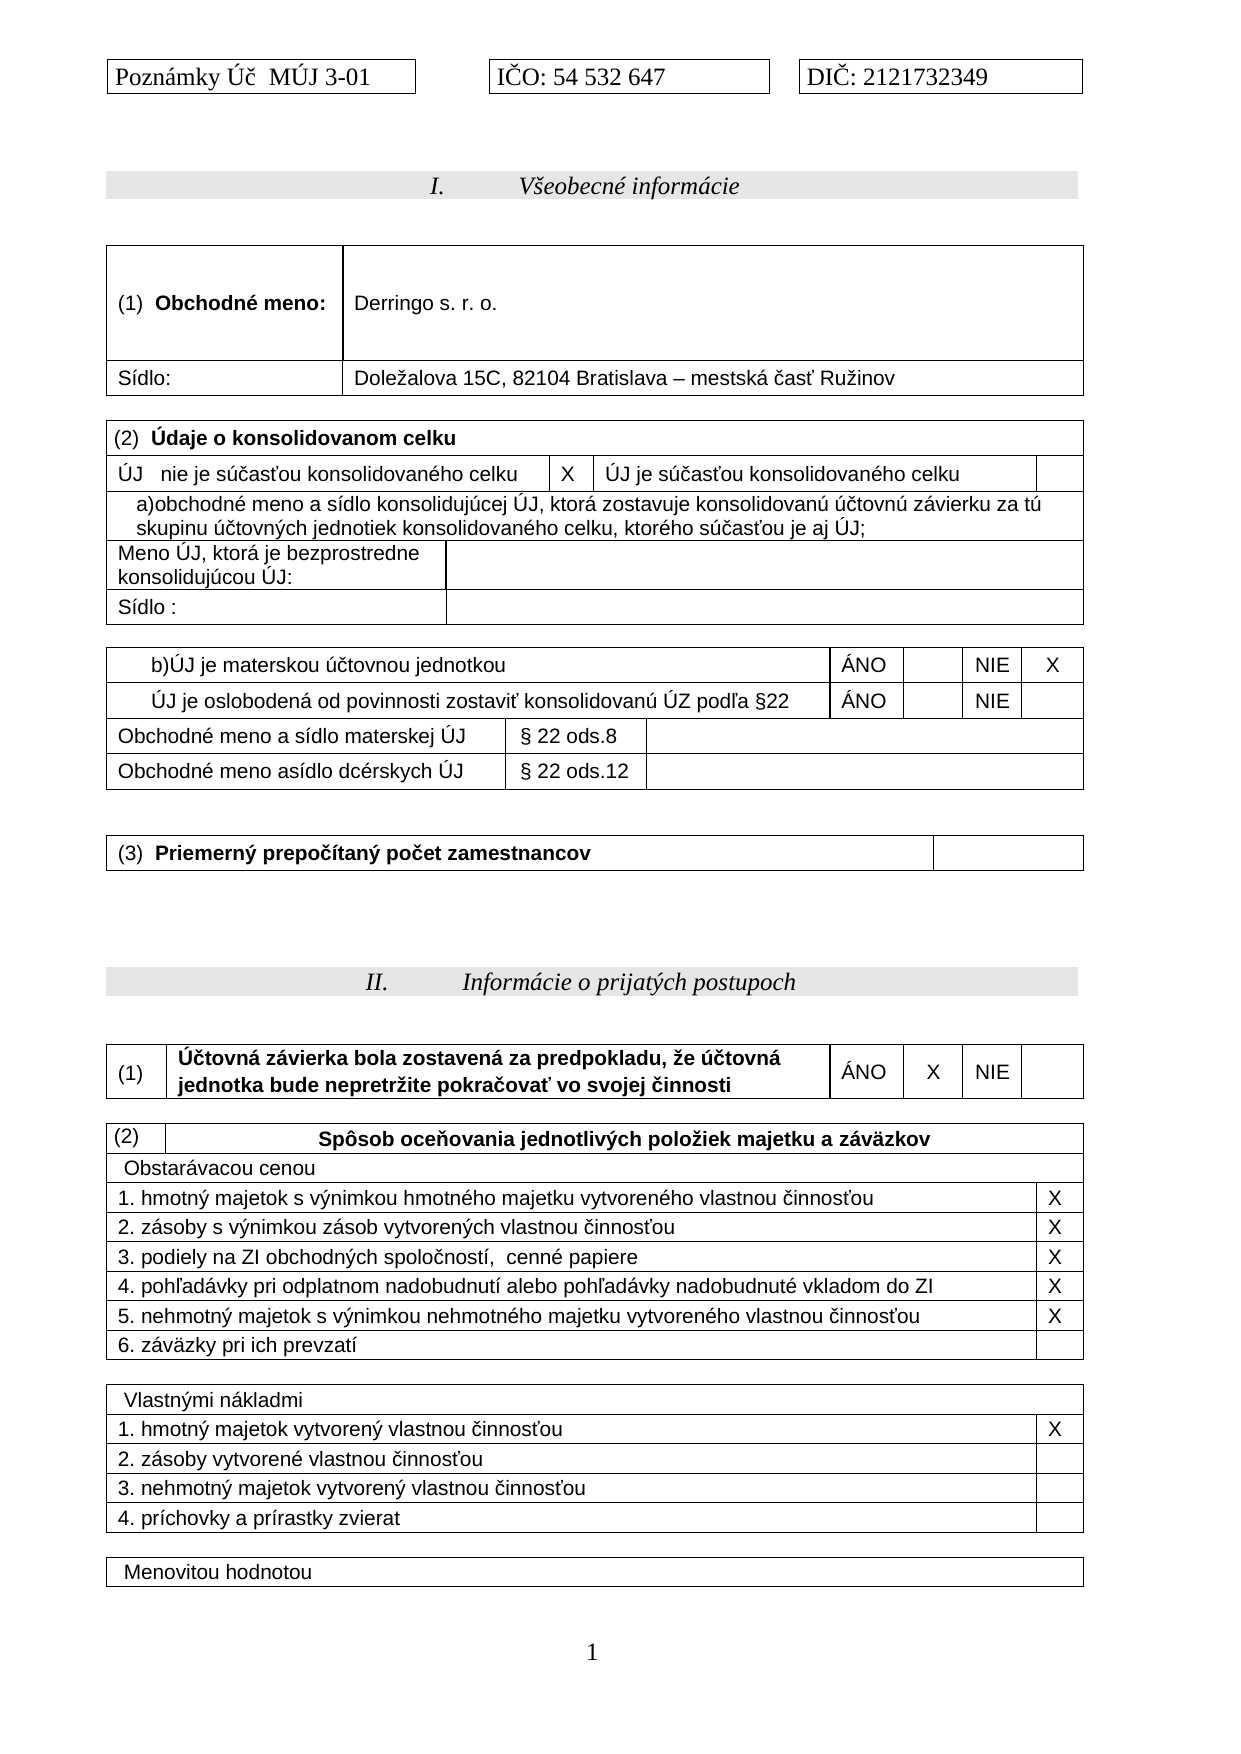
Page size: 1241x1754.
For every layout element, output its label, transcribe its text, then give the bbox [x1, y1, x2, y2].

table_cell Sídlo : [107, 590, 446, 624]
table_cell X [1037, 1213, 1083, 1241]
table_cell Obchodné meno asídlo dcérskych ÚJ [107, 754, 505, 788]
table_header ÁNO [831, 648, 903, 682]
table_cell [1037, 1331, 1083, 1359]
table_cell [447, 590, 1083, 624]
table_header Priemerný prepočítaný počet zamestnancov [107, 836, 933, 870]
table_cell Obchodné meno a sídlo materskej ÚJ [107, 719, 505, 753]
table_header Údaje o konsolidovanom celku [107, 421, 1083, 455]
table_cell § 22 ods.12 [506, 754, 646, 788]
table_cell Obstarávacou cenou [107, 1154, 1083, 1182]
table_header [904, 648, 962, 682]
table_header X [904, 1045, 962, 1098]
table_cell X [1037, 1183, 1083, 1212]
table_cell [1022, 683, 1083, 718]
table_header X [1022, 648, 1083, 682]
table_header [1022, 1045, 1083, 1098]
table_cell 1. hmotný majetok vytvorený vlastnou činnosťou [107, 1415, 1036, 1443]
table_header [934, 836, 1083, 870]
table_cell [904, 683, 962, 718]
table_cell ÁNO [831, 683, 903, 718]
table_cell X [1037, 1301, 1083, 1330]
table_cell NIE [963, 683, 1021, 718]
table_cell 5. nehmotný majetok s výnimkou nehmotného majetku vytvoreného vlastnou činnosťou [107, 1301, 1036, 1330]
table_cell [647, 719, 1083, 753]
table_cell ÚJ je súčasťou konsolidovaného celku [594, 456, 1036, 491]
table_header NIE [963, 1045, 1021, 1098]
table_header [107, 1124, 165, 1153]
table_cell ÚJ je oslobodená od povinnosti zostaviť konsolidovanú ÚZ podľa §22 [107, 683, 829, 718]
table_cell X [1037, 1272, 1083, 1300]
table_header Vlastnými nákladmi [107, 1385, 1083, 1414]
table_cell Doležalova 15C, 82104 Bratislava – mestská časť Ružinov [343, 361, 1083, 395]
table_cell 3. podiely na ZI obchodných spoločností, cenné papiere [107, 1242, 1036, 1271]
list Informácie o prijatých postupoch [106, 967, 1078, 996]
table_header Obchodné meno: [107, 246, 342, 359]
table_cell [1037, 1503, 1083, 1532]
table_cell ÚJ nie je súčasťou konsolidovaného celku [107, 456, 549, 491]
table_header Menovitou hodnotou [107, 1558, 1083, 1586]
table_cell [1037, 456, 1083, 491]
table_header Účtovná závierka bola zostavená za predpokladu, že účtovná jednotka bude nepretržite pokračovať vo svojej činnosti [167, 1045, 829, 1098]
table_cell 3. nehmotný majetok vytvorený vlastnou činnosťou [107, 1474, 1036, 1502]
table_header Derringo s. r. o. [344, 246, 1083, 359]
table_cell Meno ÚJ, ktorá je bezprostredne konsolidujúcou ÚJ: [107, 541, 445, 589]
table_cell 1. hmotný majetok s výnimkou hmotného majetku vytvoreného vlastnou činnosťou [107, 1183, 1036, 1212]
table_cell 2. zásoby vytvorené vlastnou činnosťou [107, 1444, 1036, 1473]
table_header b)ÚJ je materskou účtovnou jednotkou [107, 648, 829, 682]
table_header ÁNO [831, 1045, 903, 1098]
table_cell § 22 ods.8 [506, 719, 646, 753]
table_cell [1037, 1474, 1083, 1502]
list Všeobecné informácie [106, 171, 1078, 199]
table_cell 4. pohľadávky pri odplatnom nadobudnutí alebo pohľadávky nadobudnuté vkladom do ZI [107, 1272, 1036, 1300]
table_cell X [1037, 1415, 1083, 1443]
table_cell [447, 541, 1083, 589]
table_header [107, 1045, 166, 1098]
table_cell 6. záväzky pri ich prevzatí [107, 1331, 1036, 1359]
table_cell Sídlo: [107, 361, 342, 395]
table_cell a)obchodné meno a sídlo konsolidujúcej ÚJ, ktorá zostavuje konsolidovanú účtovnú závierku za tú skupinu účtovných jednotiek konsolidovaného celku, ktorého súčasťou je aj ÚJ; [107, 492, 1083, 540]
table_cell X [550, 456, 593, 491]
table_cell 2. zásoby s výnimkou zásob vytvorených vlastnou činnosťou [107, 1213, 1036, 1241]
table_cell 4. príchovky a prírastky zvierat [107, 1503, 1036, 1532]
table_cell [647, 754, 1083, 788]
table_cell X [1037, 1242, 1083, 1271]
table_header NIE [963, 648, 1021, 682]
table_header Spôsob oceňovania jednotlivých položiek majetku a záväzkov [166, 1124, 1083, 1153]
table_cell [1037, 1444, 1083, 1473]
